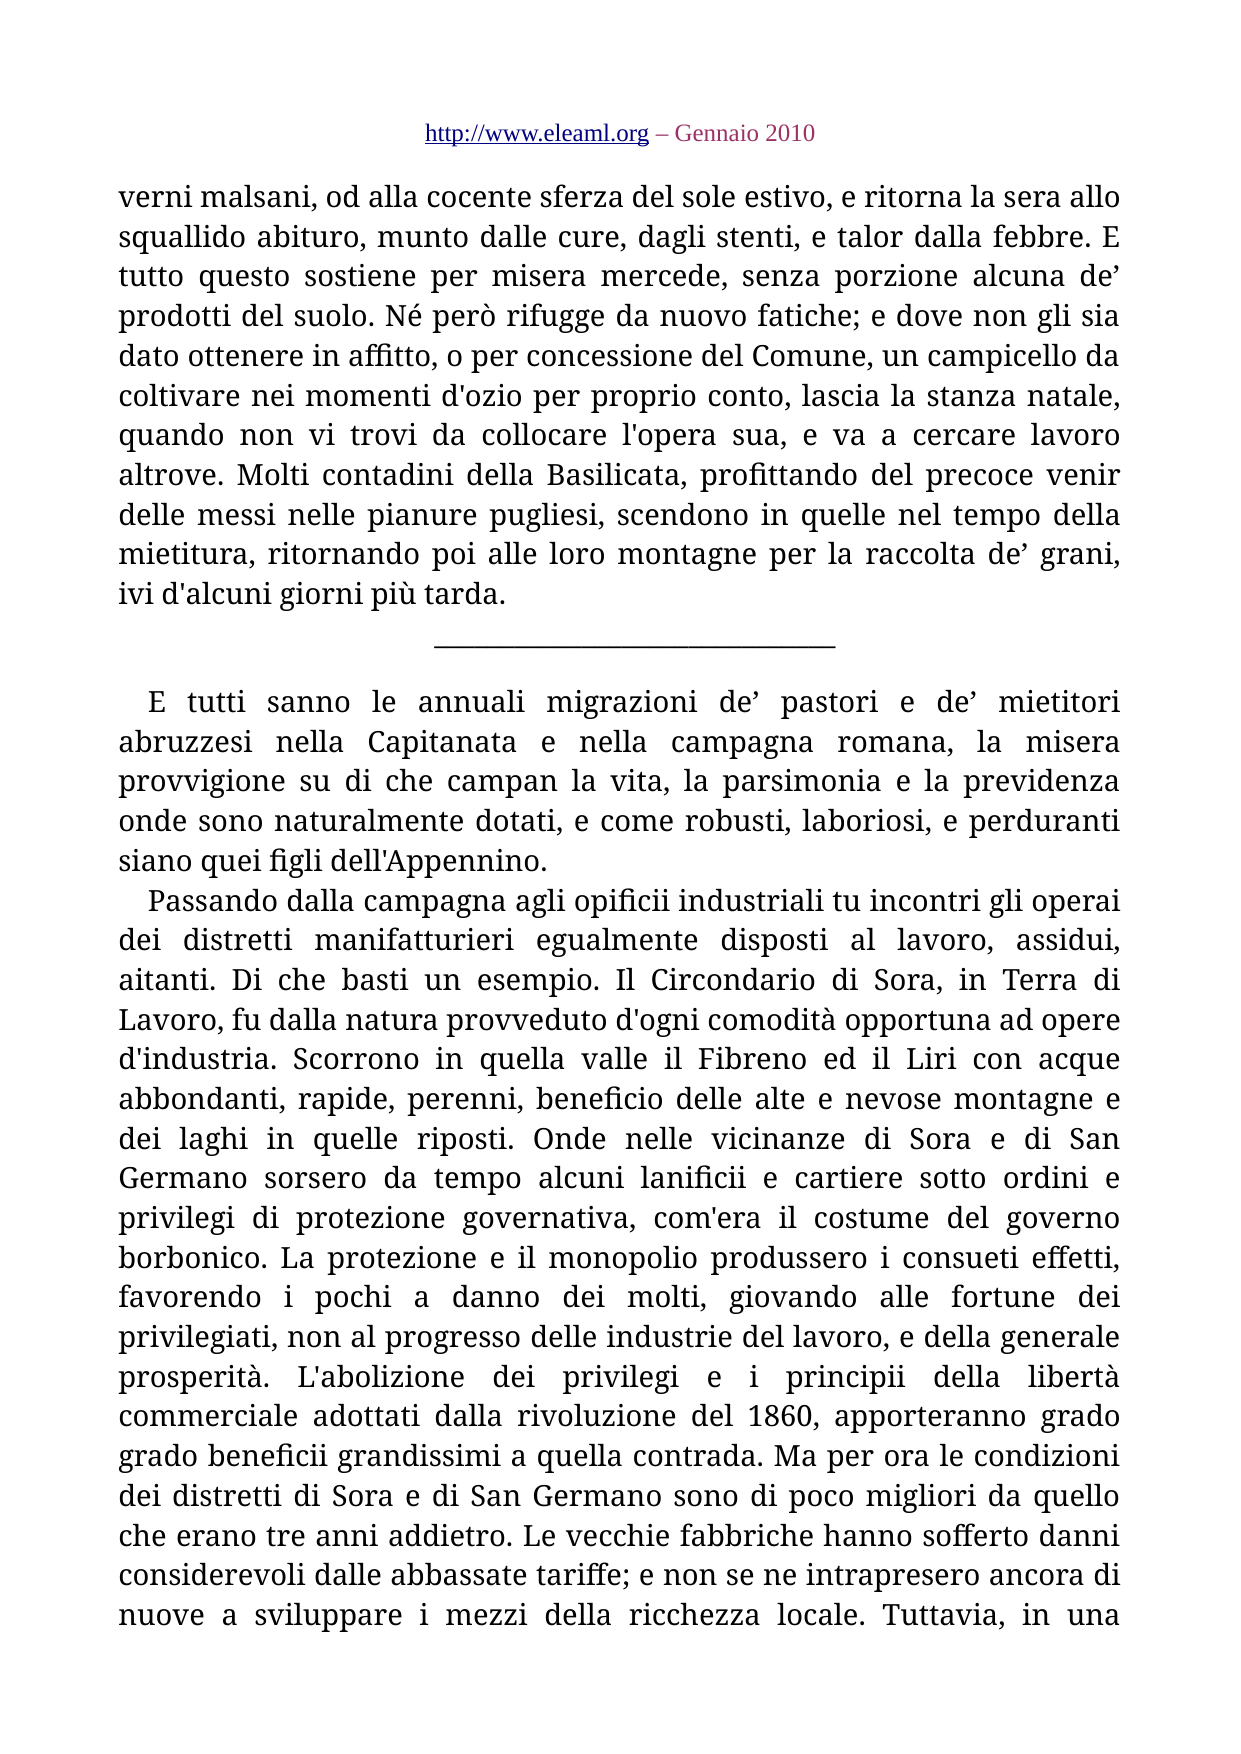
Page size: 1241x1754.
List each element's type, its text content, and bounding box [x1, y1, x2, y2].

text E tutti sanno le annuali migrazioni de’ pastori e de’ mietitori abruzzesi nella Capitanata e nella campagna romana, la misera provvigione su di che campan la vita, la parsimonia e la previdenza onde sono naturalmente dotati, e come robusti, laboriosi, e perduranti siano quei figli dell'Appennino. [118, 681, 1122, 880]
text Passando dalla campagna agli opificii industriali tu incontri gli operai dei distretti manifatturieri egualmente disposti al lavoro, assidui, aitanti. Di che basti un esempio. Il Circondario di Sora, in Terra di Lavoro, fu dalla natura provveduto d'ogni comodità opportuna ad opere d'industria. Scorrono in quella valle il Fibreno ed il Liri con acque abbondanti, rapide, perenni, beneficio delle alte e nevose montagne e dei laghi in quelle riposti. Onde nelle vicinanze di Sora e di San Germano sorsero da tempo alcuni lanificii e cartiere sotto ordini e privilegi di protezione governativa, com'era il costume del governo borbonico. La protezione e il monopolio produssero i consueti effetti, favorendo i pochi a danno dei molti, giovando alle fortune dei privilegiati, non al progresso delle industrie del lavoro, e della generale prosperità. L'abolizione dei privilegi e i principii della libertà commerciale adottati dalla rivoluzione del 1860, apporteranno grado grado beneficii grandissimi a quella contrada. Ma per ora le condizioni dei distretti di Sora e di San Germano sono di poco migliori da quello che erano tre anni addietro. Le vecchie fabbriche hanno sofferto danni considerevoli dalle abbassate tariffe; e non se ne intrapresero ancora di nuove a sviluppare i mezzi della ricchezza locale. Tuttavia, in una [118, 880, 1122, 1634]
text verni malsani, od alla cocente sferza del sole estivo, e ritorna la sera allo squallido abituro, munto dalle cure, dagli stenti, e talor dalla febbre. E tutto questo sostiene per misera mercede, senza porzione alcuna de’ prodotti del suolo. Né però rifugge da nuovo fatiche; e dove non gli sia dato ottenere in affitto, o per concessione del Comune, un campicello da coltivare nei momenti d'ozio per proprio conto, lascia la stanza natale, quando non vi trovi da collocare l'opera sua, e va a cercare lavoro altrove. Molti contadini della Basilicata, profittando del precoce venir delle messi nelle pianure pugliesi, scendono in quelle nel tempo della mietitura, ritornando poi alle loro montagne per la raccolta de’ grani, ivi d'alcuni giorni più tarda. [118, 176, 1122, 613]
text ______________________________ [118, 613, 1122, 653]
